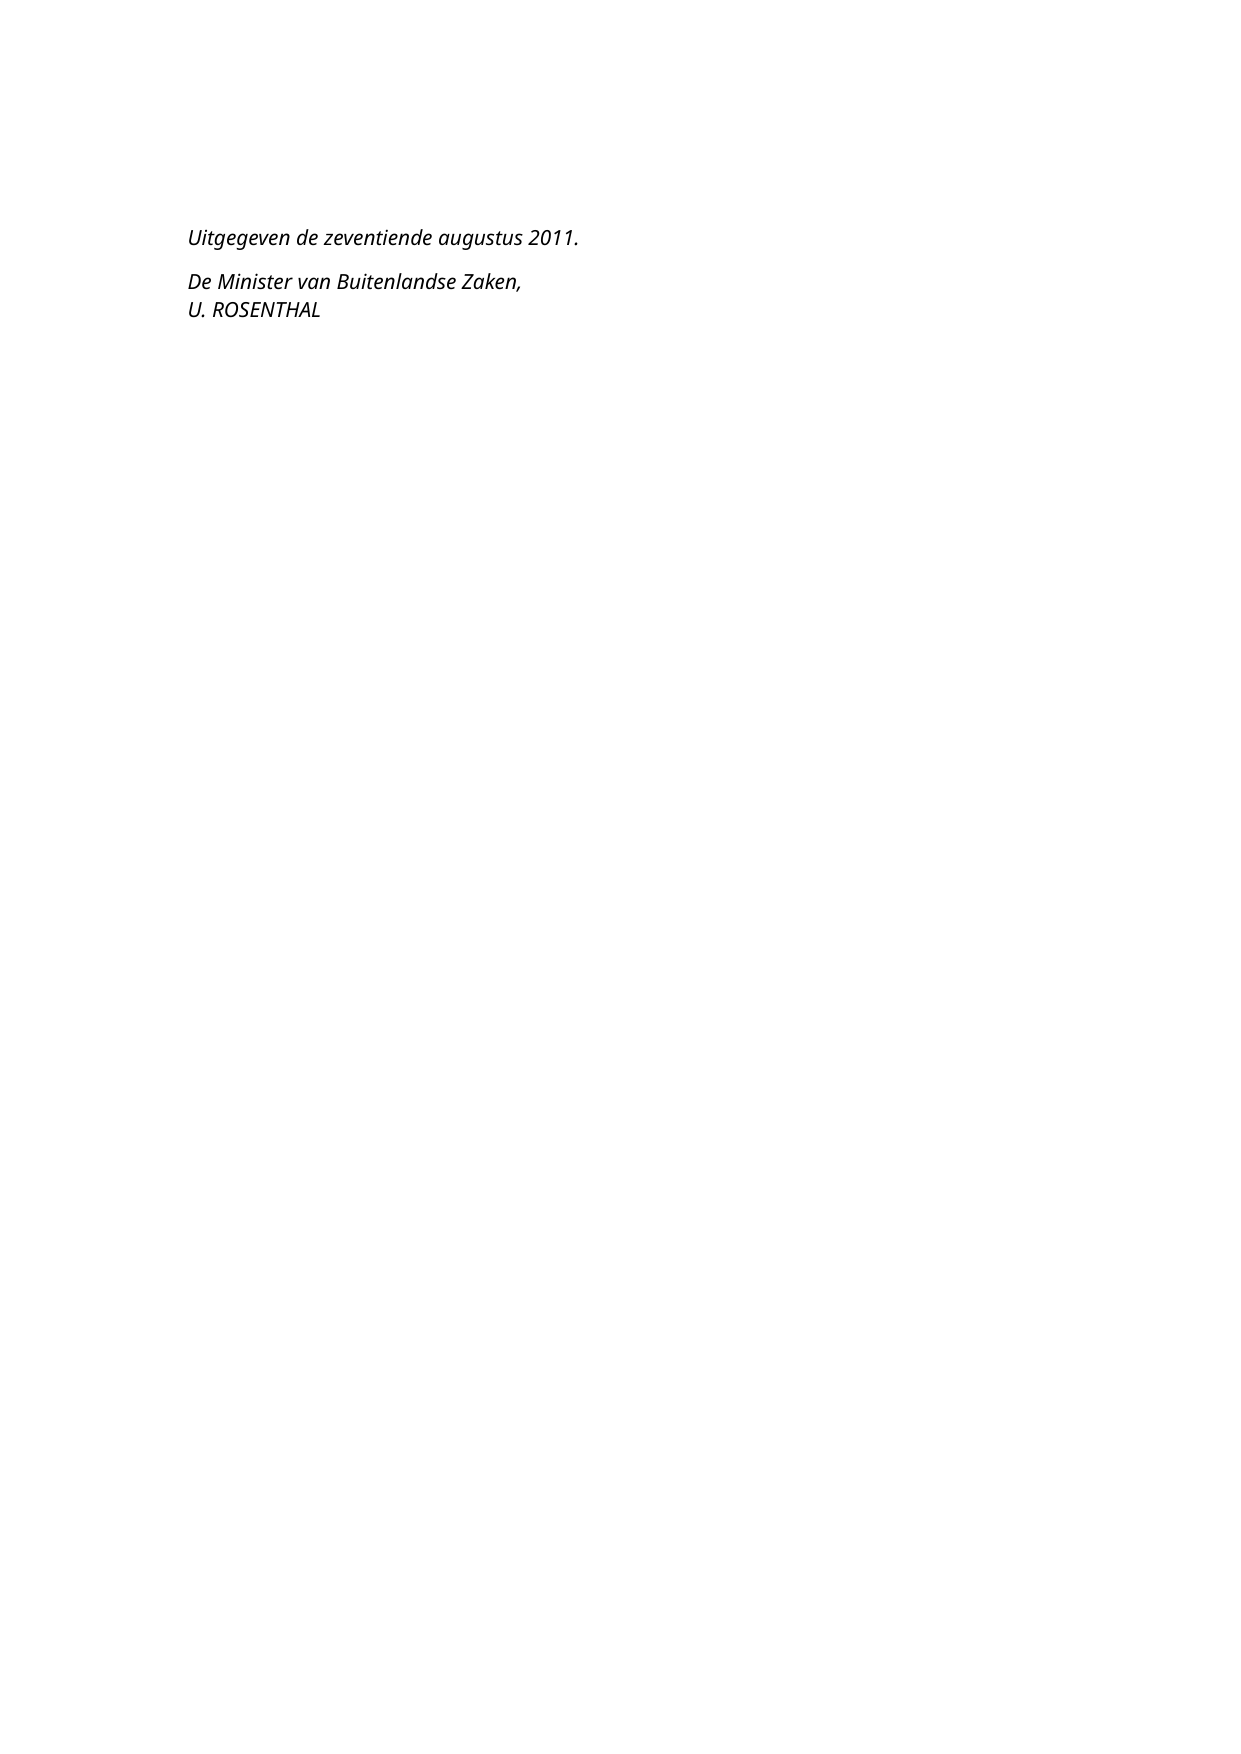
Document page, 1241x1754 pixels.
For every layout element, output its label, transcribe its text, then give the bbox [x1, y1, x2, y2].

text De Minister van Buitenlandse Zaken, [187, 267, 1053, 295]
text Uitgegeven de zeventiende augustus 2011. [187, 223, 1053, 252]
text U. ROSENTHAL [187, 295, 1053, 324]
